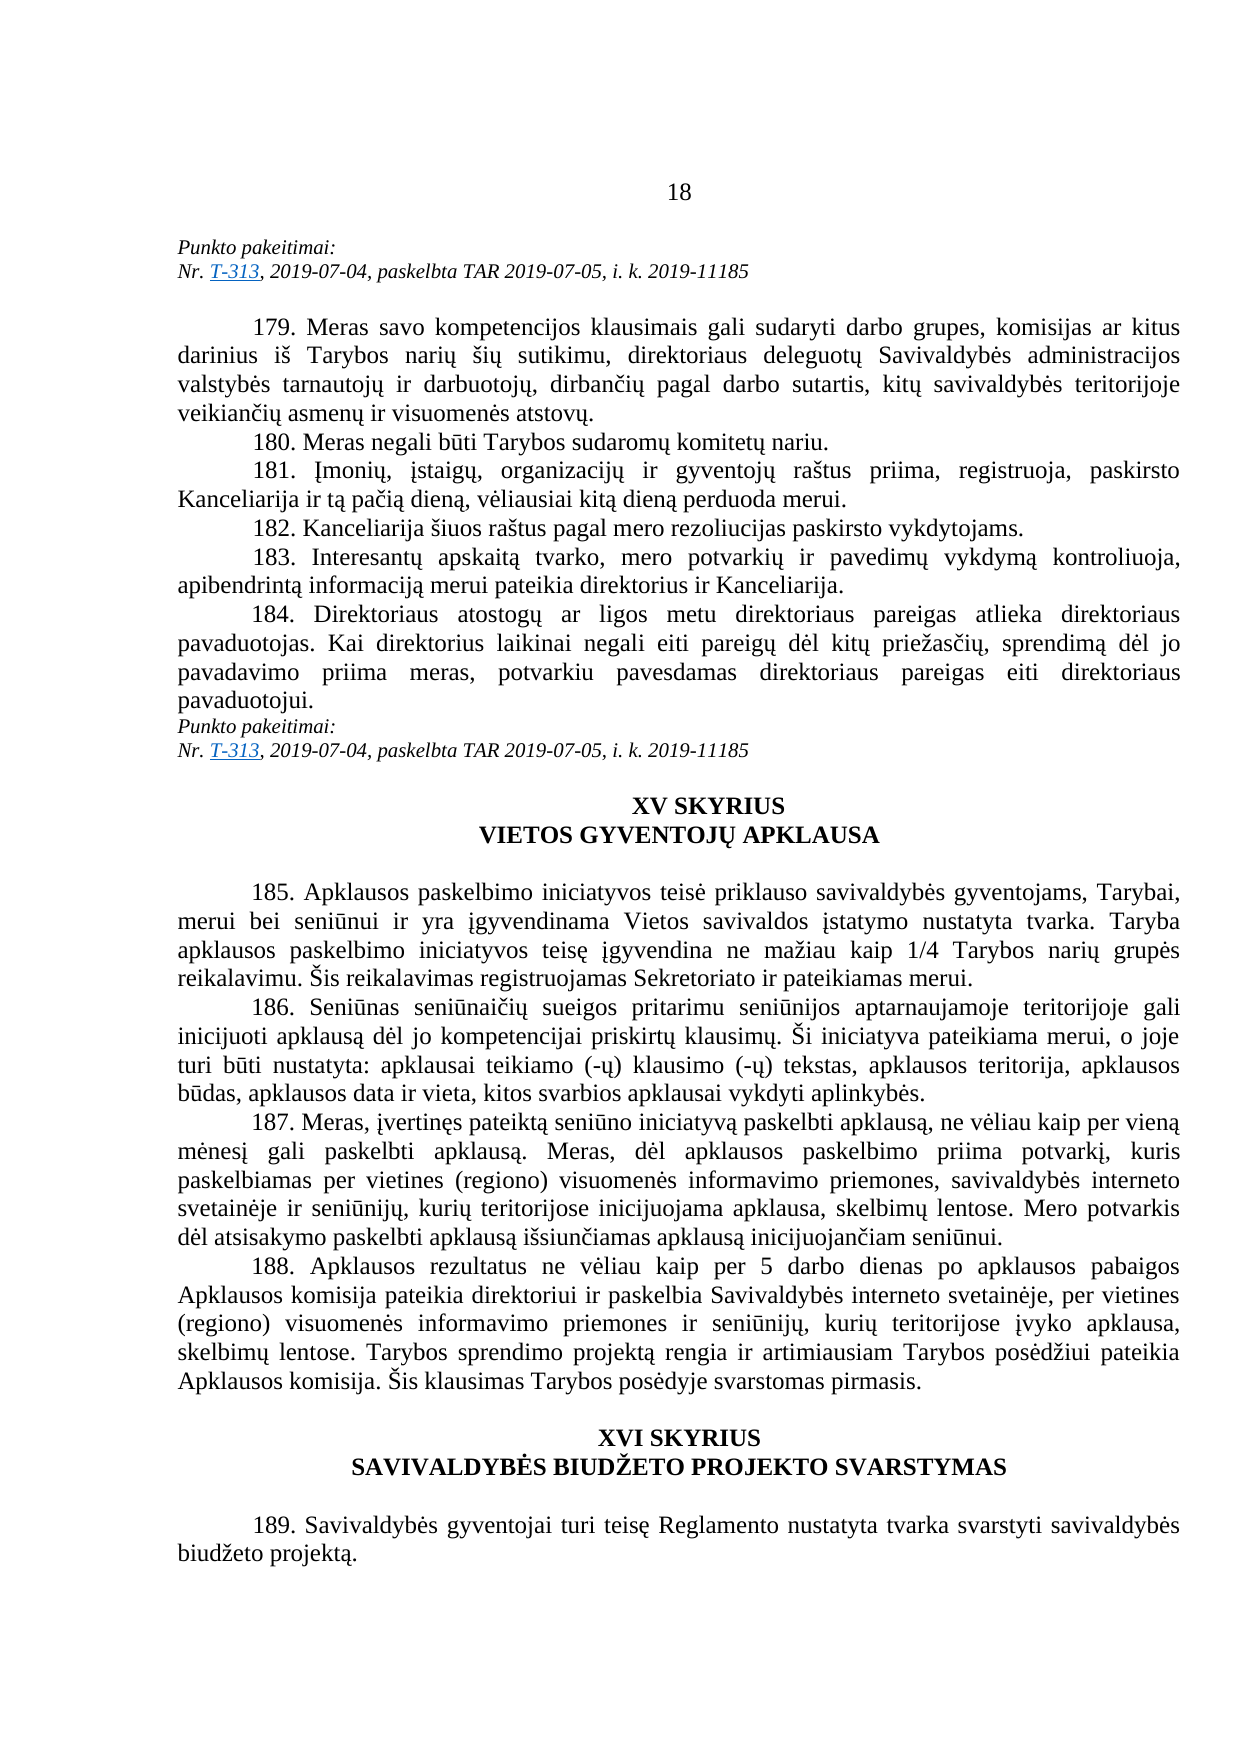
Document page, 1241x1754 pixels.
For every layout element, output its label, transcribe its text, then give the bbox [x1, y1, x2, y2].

text 189. Savivaldybės gyventojai turi teisę Reglamento nustatyta tvarka svarstyti savivaldybės biudžeto projektą. [177, 1510, 1181, 1567]
text XVI SKYRIUS [177, 1423, 1181, 1452]
text 182. Kanceliarija šiuos raštus pagal mero rezoliucijas paskirsto vykdytojams. [177, 513, 1181, 542]
text Nr. T-313, 2019-07-04, paskelbta TAR 2019-07-05, i. k. 2019-11185 [177, 738, 1181, 762]
text 188. Apklausos rezultatus ne vėliau kaip per 5 darbo dienas po apklausos pabaigos Apklausos komisija pateikia direktoriui ir paskelbia Savivaldybės interneto svetainėje, per vietines (regiono) visuomenės informavimo priemones ir seniūnijų, kurių teritorijose įvyko apklausa, skelbimų lentose. Tarybos sprendimo projektą rengia ir artimiausiam Tarybos posėdžiui pateikia Apklausos komisija. Šis klausimas Tarybos posėdyje svarstomas pirmasis. [177, 1251, 1181, 1395]
text Nr. T-313, 2019-07-04, paskelbta TAR 2019-07-05, i. k. 2019-11185 [177, 259, 1181, 283]
text Punkto pakeitimai: [177, 714, 1181, 738]
text 179. Meras savo kompetencijos klausimais gali sudaryti darbo grupes, komisijas ar kitus darinius iš Tarybos narių šių sutikimu, direktoriaus deleguotų Savivaldybės administracijos valstybės tarnautojų ir darbuotojų, dirbančių pagal darbo sutartis, kitų savivaldybės teritorijoje veikiančių asmenų ir visuomenės atstovų. [177, 312, 1181, 427]
text SAVIVALDYBĖS BIUDŽETO PROJEKTO SVARSTYMAS [177, 1452, 1181, 1481]
text 185. Apklausos paskelbimo iniciatyvos teisė priklauso savivaldybės gyventojams, Tarybai, merui bei seniūnui ir yra įgyvendinama Vietos savivaldos įstatymo nustatyta tvarka. Taryba apklausos paskelbimo iniciatyvos teisę įgyvendina ne mažiau kaip 1/4 Tarybos narių grupės reikalavimu. Šis reikalavimas registruojamas Sekretoriato ir pateikiamas merui. [177, 877, 1181, 992]
text 184. Direktoriaus atostogų ar ligos metu direktoriaus pareigas atlieka direktoriaus pavaduotojas. Kai direktorius laikinai negali eiti pareigų dėl kitų priežasčių, sprendimą dėl jo pavadavimo priima meras, potvarkiu pavesdamas direktoriaus pareigas eiti direktoriaus pavaduotojui. [177, 599, 1181, 714]
text Punkto pakeitimai: [177, 235, 1181, 259]
text 186. Seniūnas seniūnaičių sueigos pritarimu seniūnijos aptarnaujamoje teritorijoje gali inicijuoti apklausą dėl jo kompetencijai priskirtų klausimų. Ši iniciatyva pateikiama merui, o joje turi būti nustatyta: apklausai teikiamo (-ų) klausimo (-ų) tekstas, apklausos teritorija, apklausos būdas, apklausos data ir vieta, kitos svarbios apklausai vykdyti aplinkybės. [177, 992, 1181, 1107]
text XV SKYRIUS [177, 791, 1181, 820]
text VIETOS GYVENTOJŲ APKLAUSA [177, 820, 1181, 848]
text 180. Meras negali būti Tarybos sudaromų komitetų nariu. [177, 427, 1181, 455]
text 181. Įmonių, įstaigų, organizacijų ir gyventojų raštus priima, registruoja, paskirsto Kanceliarija ir tą pačią dieną, vėliausiai kitą dieną perduoda merui. [177, 455, 1181, 513]
text 183. Interesantų apskaitą tvarko, mero potvarkių ir pavedimų vykdymą kontroliuoja, apibendrintą informaciją merui pateikia direktorius ir Kanceliarija. [177, 542, 1181, 599]
text 187. Meras, įvertinęs pateiktą seniūno iniciatyvą paskelbti apklausą, ne vėliau kaip per vieną mėnesį gali paskelbti apklausą. Meras, dėl apklausos paskelbimo priima potvarkį, kuris paskelbiamas per vietines (regiono) visuomenės informavimo priemones, savivaldybės interneto svetainėje ir seniūnijų, kurių teritorijose inicijuojama apklausa, skelbimų lentose. Mero potvarkis dėl atsisakymo paskelbti apklausą išsiunčiamas apklausą inicijuojančiam seniūnui. [177, 1107, 1181, 1251]
